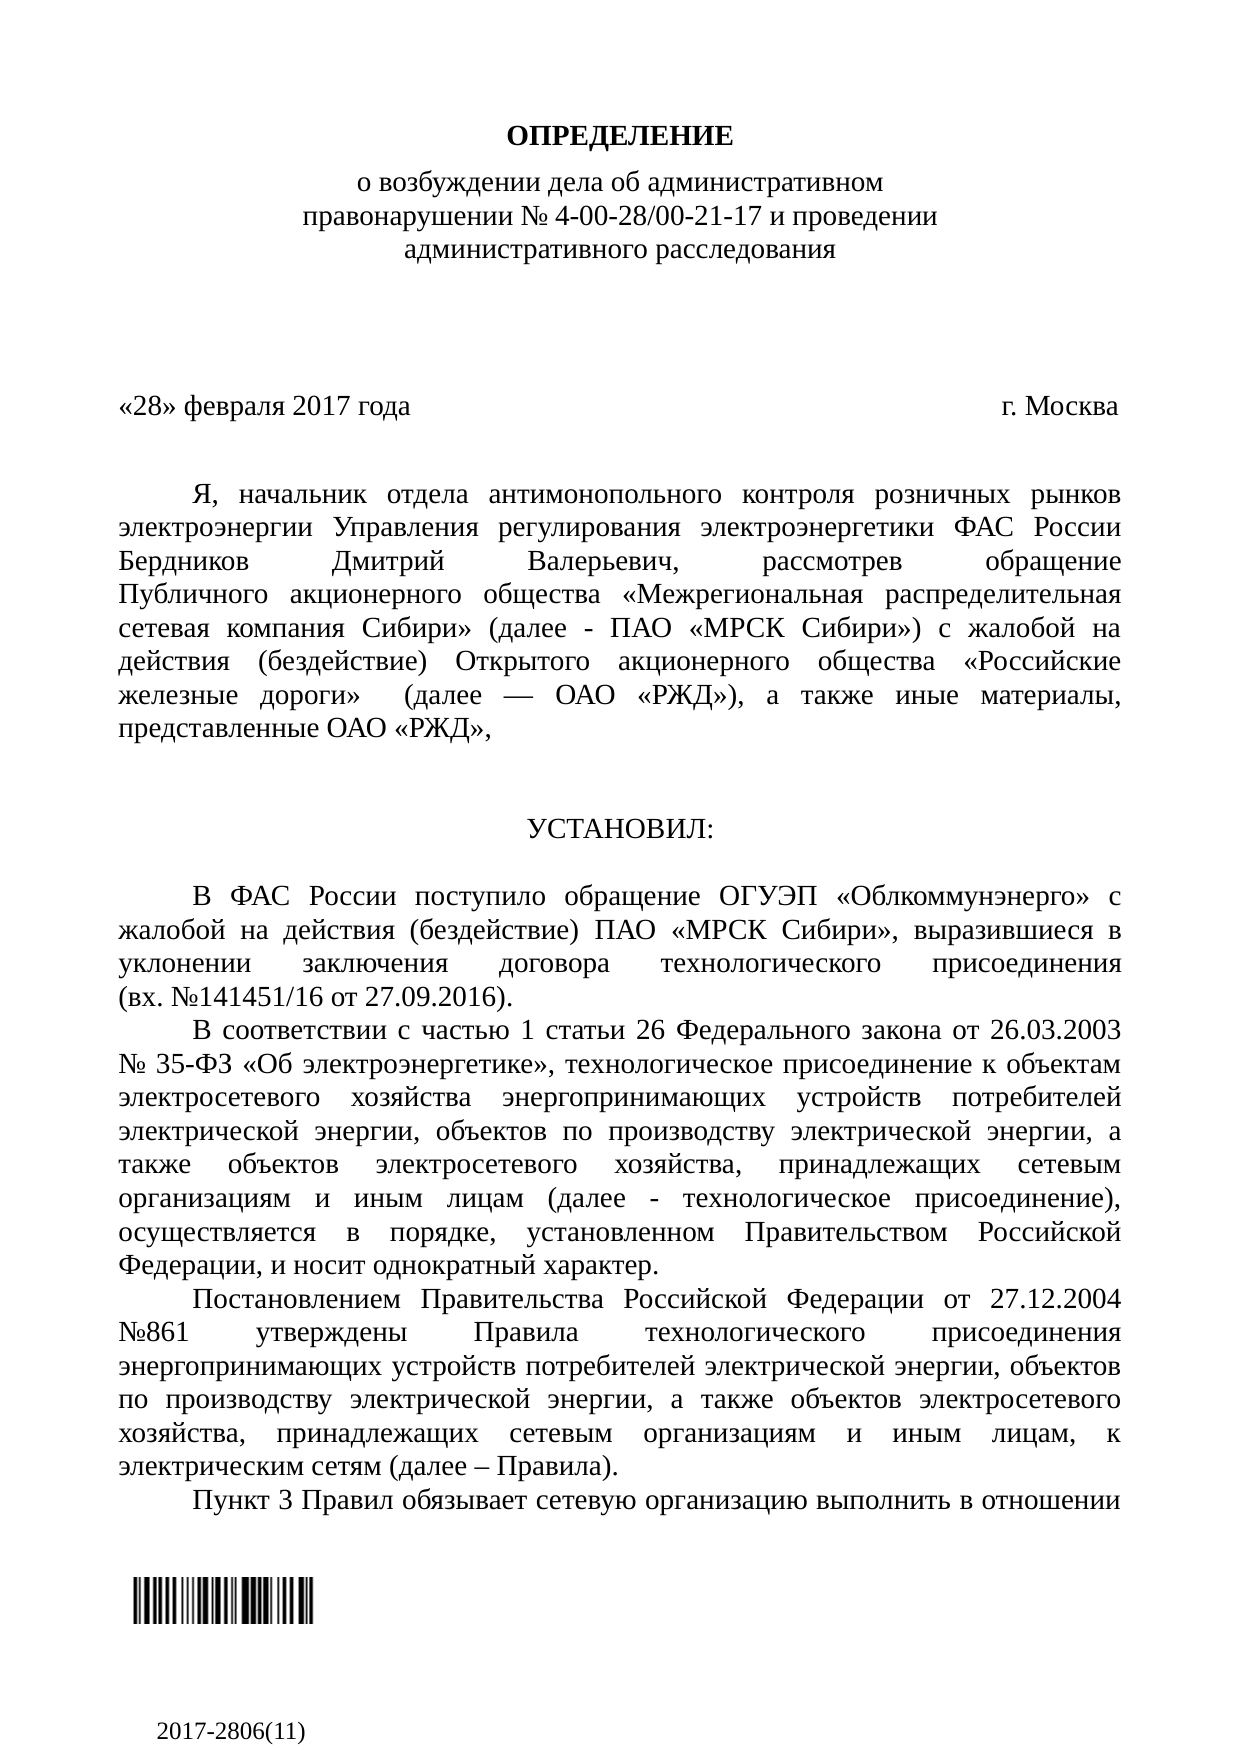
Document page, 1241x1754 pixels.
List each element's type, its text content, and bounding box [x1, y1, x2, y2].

text о возбуждении дела об административном правонарушении № 4-00-28/00-21-17 и проведении [118, 164, 1122, 231]
text УСТАНОВИЛ: [118, 811, 1122, 845]
picture [118, 1577, 331, 1624]
text ОПРЕДЕЛЕНИЕ [118, 118, 1122, 152]
text административного расследования [118, 231, 1122, 265]
text Постановлением Правительства Российской Федерации от 27.12.2004 №861 утверждены Правила технологического присоединения энергопринимающих устройств потребителей электрической энергии, объектов по производству электрической энергии, а также объектов электросетевого хозяйства, принадлежащих сетевым организациям и иным лицам, к электрическим сетям (далее – Правила). [118, 1281, 1122, 1482]
text В соответствии с частью 1 статьи 26 Федерального закона от 26.03.2003 № 35-ФЗ «Об электроэнергетике», технологическое присоединение к объектам электросетевого хозяйства энергопринимающих устройств потребителей электрической энергии, объектов по производству электрической энергии, а также объектов электросетевого хозяйства, принадлежащих сетевым организациям и иным лицам (далее - технологическое присоединение), осуществляется в порядке, установленном Правительством Российской Федерации, и носит однократный характер. [118, 1012, 1122, 1281]
text Я, начальник отдела антимонопольного контроля розничных рынков электроэнергии Управления регулирования электроэнергетики ФАС России Бердников Дмитрий Валерьевич, рассмотрев обращение Публичного акционерного общества «Межрегиональная распределительная сетевая компания Сибири» (далее - ПАО «МРСК Сибири») с жалобой на действия (бездействие) Открытого акционерного общества «Российские железные дороги» (далее — ОАО «РЖД»), а также иные материалы, представленные ОАО «РЖД», [118, 476, 1122, 744]
text «28» февраля 2017 года г. Москва [118, 388, 1122, 422]
text В ФАС России поступило обращение ОГУЭП «Облкоммунэнерго» с жалобой на действия (бездействие) ПАО «МРСК Сибири», выразившиеся в уклонении заключения договора технологического присоединения (вх. №141451/16 от 27.09.2016). [118, 878, 1122, 1012]
text Пункт 3 Правил обязывает сетевую организацию выполнить в отношении [118, 1482, 1122, 1516]
